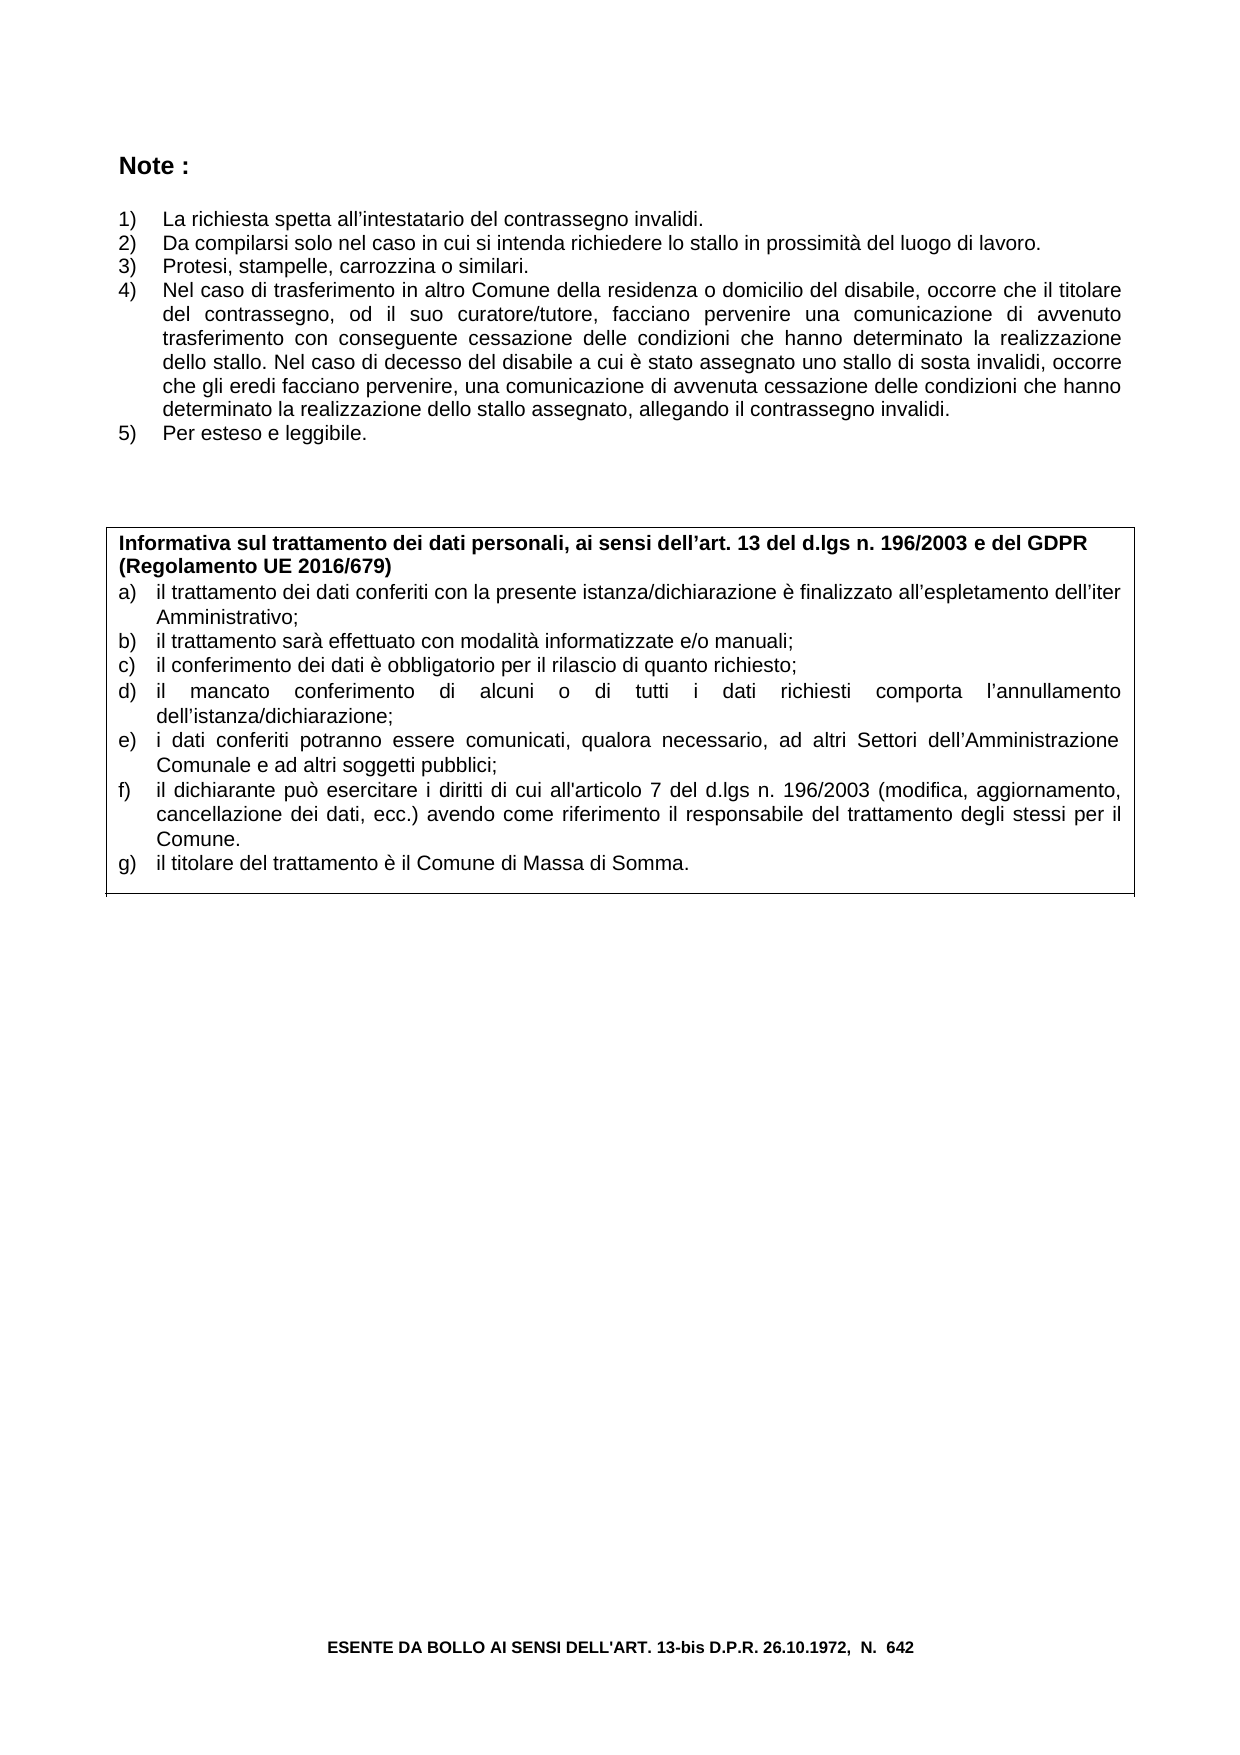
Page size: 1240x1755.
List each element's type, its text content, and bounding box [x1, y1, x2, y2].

list il trattamento dei dati conferiti con la presente istanza/dichiarazione è finalizzato all’espletamento dell’iter Amministrativo; [118, 580, 1123, 629]
list Da compilarsi solo nel caso in cui si intenda richiedere lo stallo in prossimità del luogo di lavoro. [118, 231, 1123, 255]
list il conferimento dei dati è obbligatorio per il rilascio di quanto richiesto; [118, 654, 1123, 678]
list Nel caso di trasferimento in altro Comune della residenza o domicilio del disabile, occorre che il titolare del contrassegno, od il suo curatore/tutore, facciano pervenire una comunicazione di avvenuto trasferimento con conseguente cessazione delle condizioni che hanno determinato la realizzazione dello stallo. Nel caso di decesso del disabile a cui è stato assegnato uno stallo di sosta invalidi, occorre che gli eredi facciano pervenire, una comunicazione di avvenuta cessazione delle condizioni che hanno determinato la realizzazione dello stallo assegnato, allegando il contrassegno invalidi. [118, 279, 1123, 421]
list i dati conferiti potranno essere comunicati, qualora necessario, ad altri Settori dell’Amministrazione Comunale e ad altri soggetti pubblici; [118, 728, 1121, 777]
list il titolare del trattamento è il Comune di Massa di Somma. [118, 852, 1123, 875]
text Informativa sul trattamento dei dati personali, ai sensi dell’art. 13 del d.lgs n. 196/2003 e del GDPR (Regolamento UE 2016/679) [119, 530, 1123, 578]
list il trattamento sarà effettuato con modalità informatizzate e/o manuali; [118, 629, 1123, 653]
list La richiesta spetta all’intestatario del contrassegno invalidi. [118, 207, 1123, 231]
list il mancato conferimento di alcuni o di tutti i dati richiesti comporta l’annullamento dell’istanza/dichiarazione; [118, 679, 1123, 727]
list Protesi, stampelle, carrozzina o similari. [118, 255, 1123, 278]
text Note : [119, 151, 1123, 180]
list il dichiarante può esercitare i diritti di cui all'articolo 7 del d.lgs n. 196/2003 (modifica, aggiornamento, cancellazione dei dati, ecc.) avendo come riferimento il responsabile del trattamento degli stessi per il Comune. [118, 778, 1123, 851]
list Per esteso e leggibile. [118, 422, 1123, 445]
